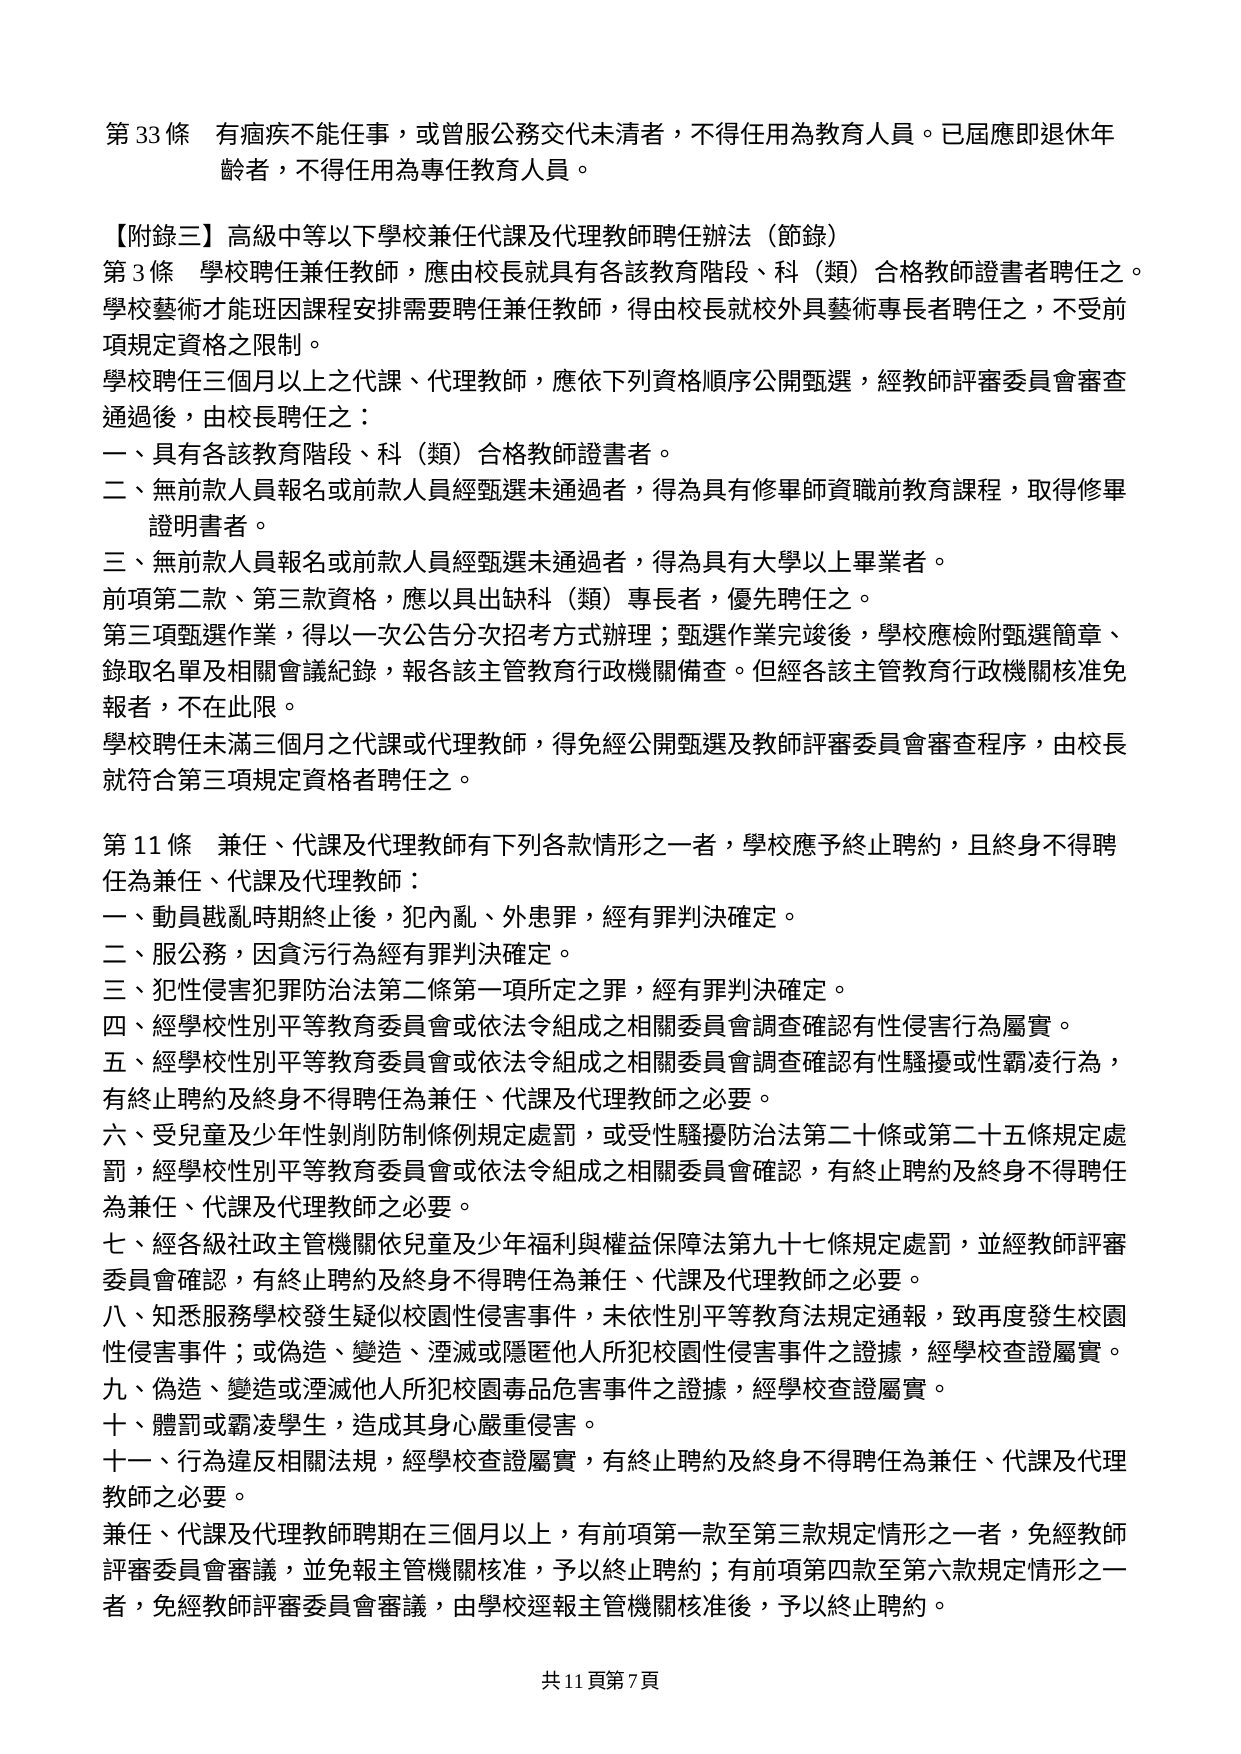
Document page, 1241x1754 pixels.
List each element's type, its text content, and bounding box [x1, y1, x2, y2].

text 一、動員戡亂時期終止後，犯內亂、外患罪，經有罪判決確定。 [102, 898, 1136, 934]
text 兼任、代課及代理教師聘期在三個月以上，有前項第一款至第三款規定情形之一者，免經教師評審委員會審議，並免報主管機關核准，予以終止聘約；有前項第四款至第六款規定情形之一者，免經教師評審委員會審議，由學校逕報主管機關核准後，予以終止聘約。 [102, 1514, 1136, 1623]
text 學校聘任三個月以上之代課、代理教師，應依下列資格順序公開甄選，經教師評審委員會審查通過後，由校長聘任之： [102, 362, 1136, 434]
text 九、偽造、變造或湮滅他人所犯校園毒品危害事件之證據，經學校查證屬實。 [102, 1369, 1136, 1405]
text 第33條 有痼疾不能任事，或曾服公務交代未清者，不得任用為教育人員。已屆應即退休年齡者，不得任用為專任教育人員。 [105, 114, 1136, 187]
text 十、體罰或霸凌學生，造成其身心嚴重侵害。 [102, 1405, 1136, 1442]
text 七、經各級社政主管機關依兒童及少年福利與權益保障法第九十七條規定處罰，並經教師評審委員會確認，有終止聘約及終身不得聘任為兼任、代課及代理教師之必要。 [102, 1224, 1136, 1297]
text 前項第二款、第三款資格，應以具出缺科（類）專長者，優先聘任之。 [102, 579, 1136, 615]
text 三、犯性侵害犯罪防治法第二條第一項所定之罪，經有罪判決確定。 [102, 970, 1136, 1007]
text 【附錄三】高級中等以下學校兼任代課及代理教師聘任辦法（節錄） [102, 215, 1136, 253]
text 二、無前款人員報名或前款人員經甄選未通過者，得為具有修畢師資職前教育課程，取得修畢證明書者。 [102, 470, 1136, 543]
text 八、知悉服務學校發生疑似校園性侵害事件，未依性別平等教育法規定通報，致再度發生校園性侵害事件；或偽造、變造、湮滅或隱匿他人所犯校園性侵害事件之證據，經學校查證屬實。 [102, 1297, 1136, 1369]
text 學校聘任未滿三個月之代課或代理教師，得免經公開甄選及教師評審委員會審查程序，由校長就符合第三項規定資格者聘任之。 [102, 724, 1136, 797]
text 學校藝術才能班因課程安排需要聘任兼任教師，得由校長就校外具藝術專長者聘任之，不受前項規定資格之限制。 [102, 289, 1136, 362]
text 二、服公務，因貪污行為經有罪判決確定。 [102, 934, 1136, 970]
text 一、具有各該教育階段、科（類）合格教師證書者。 [102, 434, 1136, 470]
text 第三項甄選作業，得以一次公告分次招考方式辦理；甄選作業完竣後，學校應檢附甄選簡章、錄取名單及相關會議紀錄，報各該主管教育行政機關備查。但經各該主管教育行政機關核准免報者，不在此限。 [102, 615, 1136, 724]
text 四、經學校性別平等教育委員會或依法令組成之相關委員會調查確認有性侵害行為屬實。 [102, 1007, 1136, 1043]
text 六、受兒童及少年性剝削防制條例規定處罰，或受性騷擾防治法第二十條或第二十五條規定處罰，經學校性別平等教育委員會或依法令組成之相關委員會確認，有終止聘約及終身不得聘任為兼任、代課及代理教師之必要。 [102, 1115, 1136, 1224]
text 第11條 兼任、代課及代理教師有下列各款情形之一者，學校應予終止聘約，且終身不得聘任為兼任、代課及代理教師： [102, 825, 1136, 898]
text 三、無前款人員報名或前款人員經甄選未通過者，得為具有大學以上畢業者。 [102, 543, 1136, 579]
text 第3條 學校聘任兼任教師，應由校長就具有各該教育階段、科（類）合格教師證書者聘任之。 [102, 253, 1136, 289]
text 五、經學校性別平等教育委員會或依法令組成之相關委員會調查確認有性騷擾或性霸凌行為，有終止聘約及終身不得聘任為兼任、代課及代理教師之必要。 [102, 1043, 1136, 1115]
text 十一、行為違反相關法規，經學校查證屬實，有終止聘約及終身不得聘任為兼任、代課及代理教師之必要。 [102, 1442, 1136, 1514]
